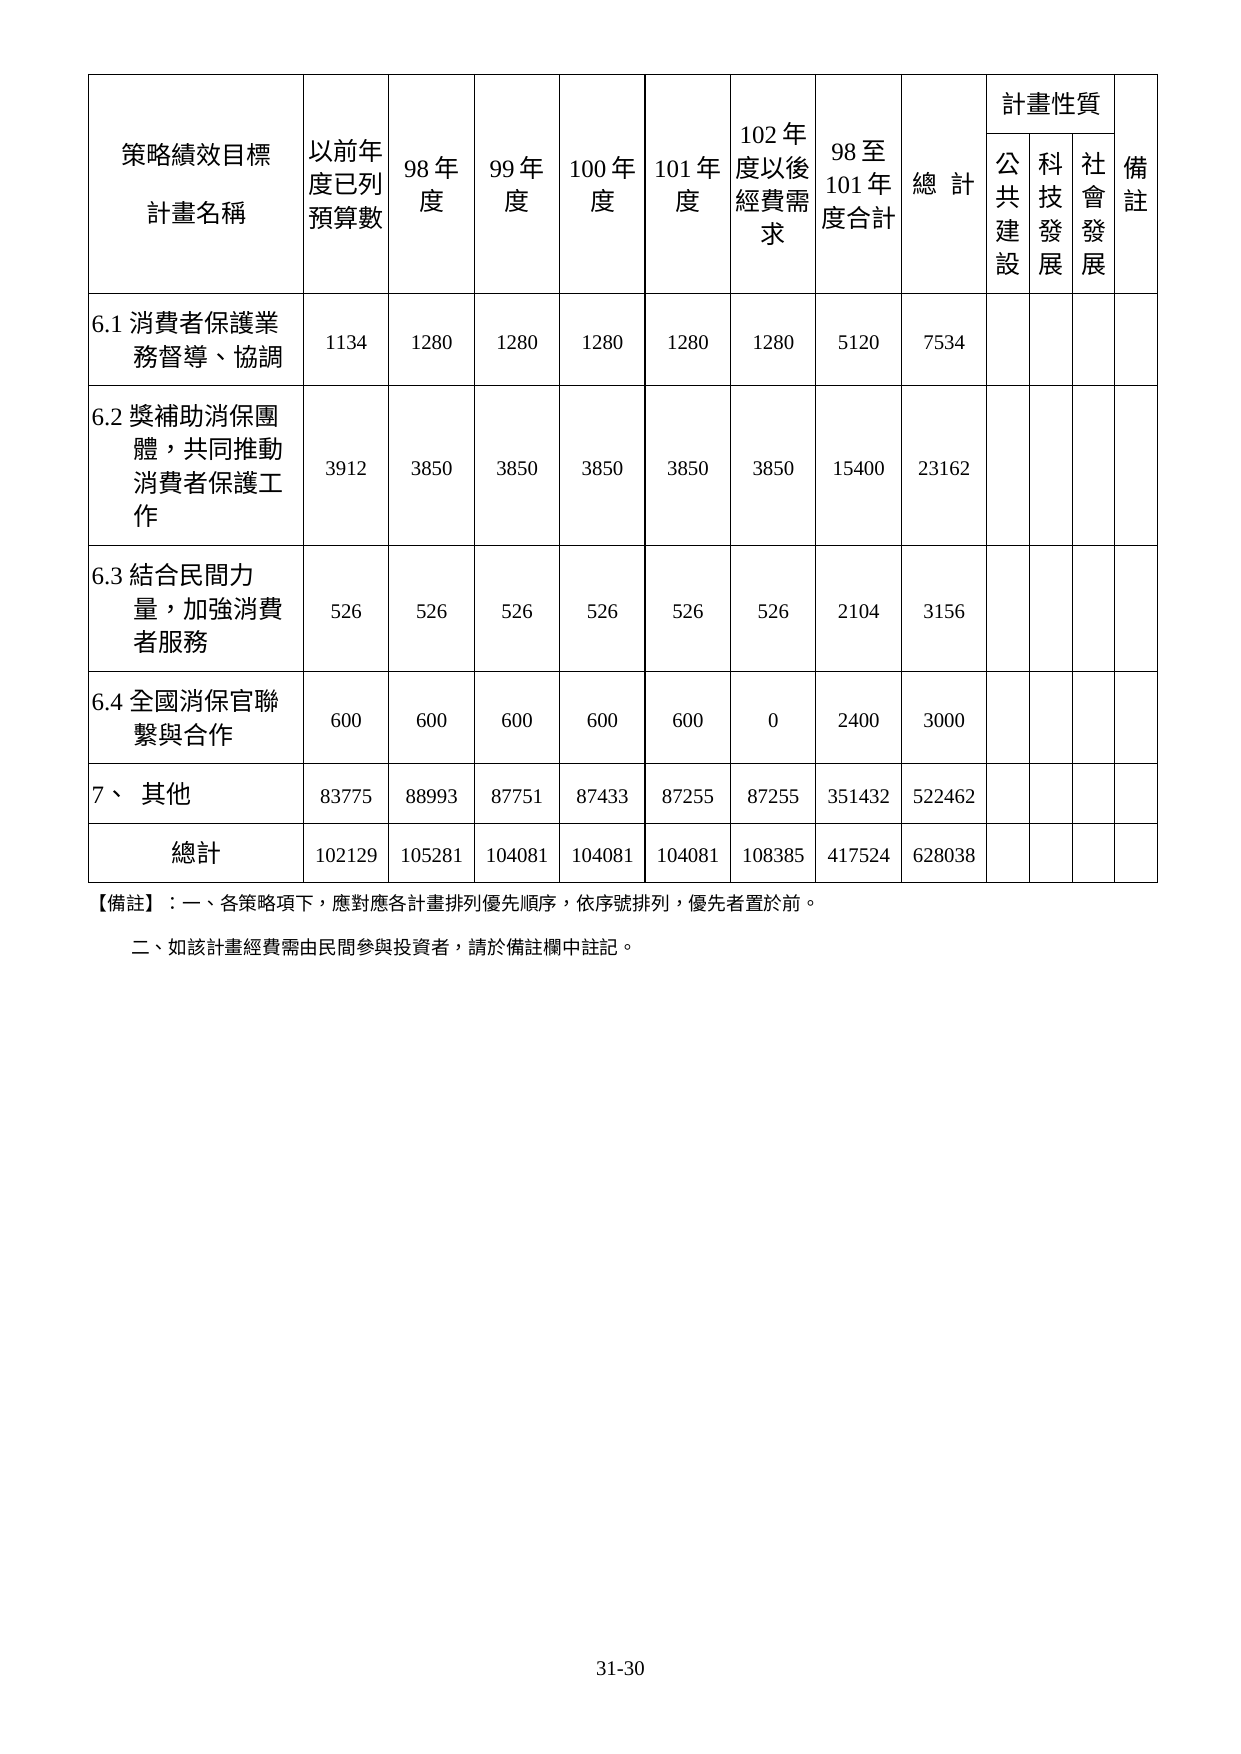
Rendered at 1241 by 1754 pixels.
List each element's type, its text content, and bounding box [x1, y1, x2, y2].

table_header 102年度以後經費需求 [731, 75, 815, 292]
table_cell [1115, 546, 1157, 671]
table_cell 88993 [389, 764, 474, 823]
table_cell [987, 672, 1029, 763]
table_cell 87255 [646, 764, 730, 823]
table_cell [1115, 294, 1157, 385]
table_cell 3850 [475, 386, 559, 544]
table_cell [1030, 546, 1072, 671]
table_cell 1134 [304, 294, 388, 385]
table_cell [1030, 824, 1072, 882]
table_cell 526 [731, 546, 815, 671]
table_cell 600 [389, 672, 474, 763]
table_header 101年度 [646, 75, 730, 292]
table_cell 1280 [646, 294, 730, 385]
table_cell 526 [389, 546, 474, 671]
table_cell 科技發展 [1030, 134, 1072, 292]
table_cell 600 [304, 672, 388, 763]
table_cell [1073, 764, 1114, 823]
table_cell 3850 [731, 386, 815, 544]
table_cell 526 [475, 546, 559, 671]
table_cell 15400 [816, 386, 901, 544]
table_cell 600 [475, 672, 559, 763]
table_cell 6.2 獎補助消保團體，共同推動消費者保護工作 [89, 386, 303, 544]
table_cell 417524 [816, 824, 901, 882]
table_cell 105281 [389, 824, 474, 882]
table_cell [1030, 672, 1072, 763]
table_cell [1073, 672, 1114, 763]
table_cell 6.1 消費者保護業務督導、協調 [89, 294, 303, 385]
table_cell 6.3 結合民間力量，加強消費者服務 [89, 546, 303, 671]
table_header 策略績效目標 計畫名稱 [89, 75, 303, 292]
table_cell 1280 [731, 294, 815, 385]
table_cell 總計 [89, 824, 303, 882]
table_cell 3156 [902, 546, 986, 671]
table_cell 104081 [646, 824, 730, 882]
table_header 99年度 [475, 75, 559, 292]
table_cell 3850 [646, 386, 730, 544]
table_cell [1073, 386, 1114, 544]
table_header 備註 [1115, 75, 1157, 292]
table_cell 3912 [304, 386, 388, 544]
table_header 100年度 [560, 75, 644, 292]
table_cell [987, 546, 1029, 671]
table_cell 社會發展 [1073, 134, 1114, 292]
table_header 總 計 [902, 75, 986, 292]
table_cell [1073, 294, 1114, 385]
table_cell 6.4 全國消保官聯繫與合作 [89, 672, 303, 763]
table_cell 3000 [902, 672, 986, 763]
table_cell 其他 [89, 764, 303, 823]
table_cell 104081 [560, 824, 644, 882]
table_cell 2104 [816, 546, 901, 671]
table_cell 102129 [304, 824, 388, 882]
table_cell [987, 294, 1029, 385]
table_cell 526 [560, 546, 644, 671]
text 二、如該計畫經費需由民間參與投資者，請於備註欄中註記。 [88, 939, 1152, 958]
table_header 98至101年度合計 [816, 75, 901, 292]
table_cell 526 [304, 546, 388, 671]
table_cell 87751 [475, 764, 559, 823]
table_cell [1030, 294, 1072, 385]
table_cell [1115, 764, 1157, 823]
table_header 以前年度已列預算數 [304, 75, 388, 292]
table_cell 108385 [731, 824, 815, 882]
table_header 計畫性質 [987, 75, 1114, 133]
table_cell [987, 824, 1029, 882]
table_cell 7534 [902, 294, 986, 385]
table_cell 83775 [304, 764, 388, 823]
table_cell [1115, 824, 1157, 882]
table_cell [1115, 386, 1157, 544]
table_cell [1115, 672, 1157, 763]
table_cell 1280 [389, 294, 474, 385]
table_cell 628038 [902, 824, 986, 882]
table_cell 87433 [560, 764, 644, 823]
table_cell [1030, 764, 1072, 823]
table_cell 1280 [560, 294, 644, 385]
table_cell [987, 764, 1029, 823]
text 【備註】：一、各策略項下，應對應各計畫排列優先順序，依序號排列，優先者置於前。 [88, 896, 1152, 914]
table_cell 5120 [816, 294, 901, 385]
table_cell 3850 [560, 386, 644, 544]
table_cell 600 [646, 672, 730, 763]
table_cell 526 [646, 546, 730, 671]
table_cell 351432 [816, 764, 901, 823]
table_cell [987, 386, 1029, 544]
table_cell 0 [731, 672, 815, 763]
table_cell [1030, 386, 1072, 544]
table_cell 104081 [475, 824, 559, 882]
table_cell [1073, 546, 1114, 671]
table_cell 2400 [816, 672, 901, 763]
table_cell 1280 [475, 294, 559, 385]
table_cell [1073, 824, 1114, 882]
table_cell 87255 [731, 764, 815, 823]
table_cell 23162 [902, 386, 986, 544]
table_cell 522462 [902, 764, 986, 823]
table_header 98年度 [389, 75, 474, 292]
table_cell 3850 [389, 386, 474, 544]
table_cell 600 [560, 672, 644, 763]
table_cell 公共建設 [987, 134, 1029, 292]
